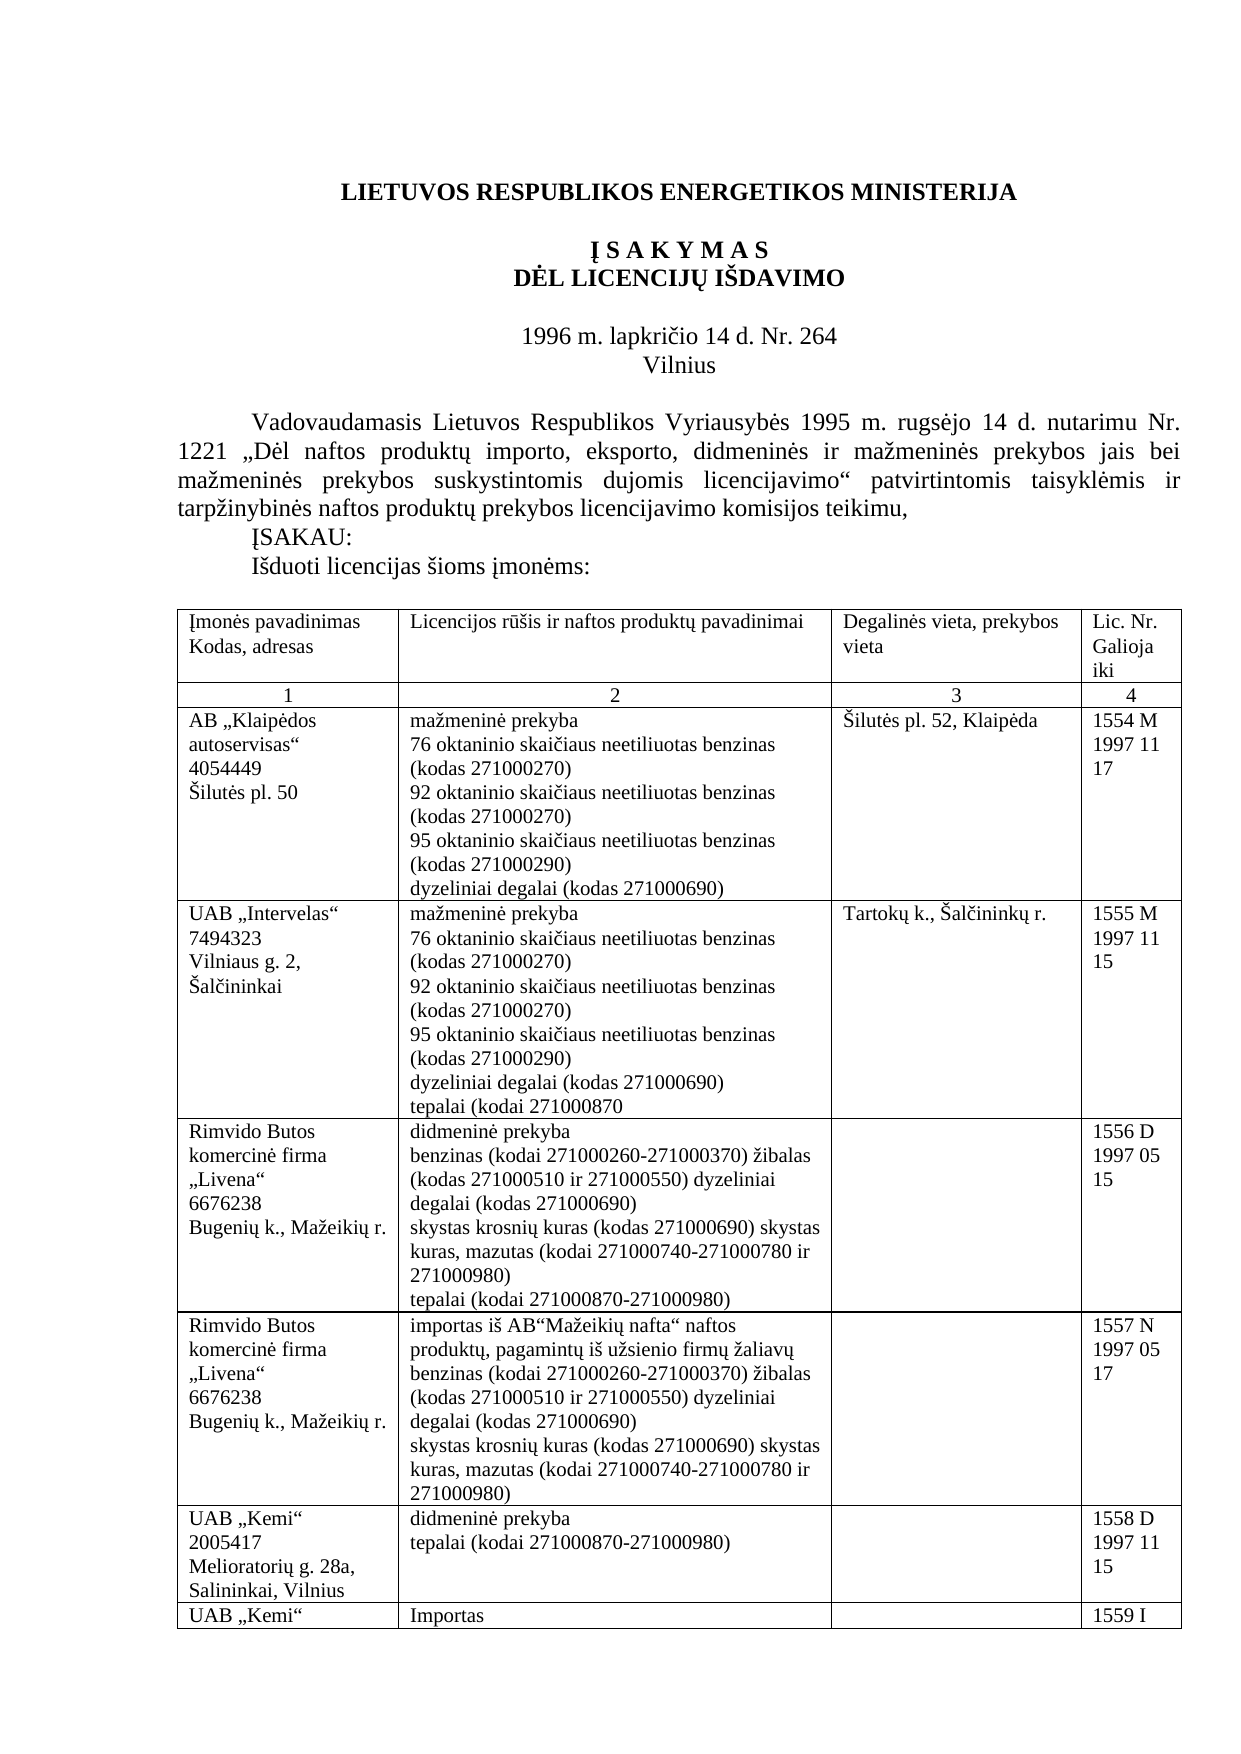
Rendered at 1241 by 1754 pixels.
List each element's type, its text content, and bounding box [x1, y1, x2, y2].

table_cell didmeninė prekyba benzinas (kodai 271000260-271000370) žibalas (kodas 271000510 ir 271000550) dyzeliniai degalai (kodas 271000690) skystas krosnių kuras (kodas 271000690) skystas kuras, mazutas (kodai 271000740-271000780 ir 271000980) tepalai (kodai 271000870-271000980) [399, 1119, 831, 1311]
table_cell mažmeninė prekyba 76 oktaninio skaičiaus neetiliuotas benzinas (kodas 271000270) 92 oktaninio skaičiaus neetiliuotas benzinas (kodas 271000270) 95 oktaninio skaičiaus neetiliuotas benzinas (kodas 271000290) dyzeliniai degalai (kodas 271000690) [399, 708, 831, 900]
text DĖL LICENCIJŲ IŠDAVIMO [177, 263, 1181, 292]
table_cell Tartokų k., Šalčininkų r. [832, 901, 1081, 1118]
table_cell [832, 1506, 1081, 1602]
table_cell 1554 M 1997 11 17 [1082, 708, 1181, 900]
table_cell Rimvido Butos komercinė firma „Livena“ 6676238 Bugenių k., Mažeikių r. [178, 1119, 398, 1311]
text ĮSAKAU: [177, 522, 1181, 551]
text 1996 m. lapkričio 14 d. Nr. 264 [177, 321, 1181, 350]
table_cell [832, 1313, 1081, 1505]
table_cell 1559 I [1082, 1603, 1181, 1627]
table_cell AB „Klaipėdos autoservisas“ 4054449 Šilutės pl. 50 [178, 708, 398, 900]
table_cell 1557 N 1997 05 17 [1082, 1313, 1181, 1505]
table_cell UAB „Kemi“ [178, 1603, 398, 1627]
table_header Licencijos rūšis ir naftos produktų pavadinimai [399, 610, 831, 682]
table_cell 2 [399, 683, 831, 707]
table_cell [832, 1603, 1081, 1627]
table_cell UAB „Intervelas“ 7494323 Vilniaus g. 2, Šalčininkai [178, 901, 398, 1118]
table_header Degalinės vieta, prekybos vieta [832, 610, 1081, 682]
table_cell didmeninė prekyba tepalai (kodai 271000870-271000980) [399, 1506, 831, 1602]
text Į S A K Y M A S [177, 235, 1181, 263]
text Išduoti licencijas šioms įmonėms: [177, 551, 1181, 580]
table_cell UAB „Kemi“ 2005417 Melioratorių g. 28a, Salininkai, Vilnius [178, 1506, 398, 1602]
table_header Lic. Nr. Galioja iki [1082, 610, 1181, 682]
table_cell 1555 M 1997 11 15 [1082, 901, 1181, 1118]
table_header Įmonės pavadinimas Kodas, adresas [178, 610, 398, 682]
table_cell importas iš AB“Mažeikių nafta“ naftos produktų, pagamintų iš užsienio firmų žaliavų benzinas (kodai 271000260-271000370) žibalas (kodas 271000510 ir 271000550) dyzeliniai degalai (kodas 271000690) skystas krosnių kuras (kodas 271000690) skystas kuras, mazutas (kodai 271000740-271000780 ir 271000980) [399, 1313, 831, 1505]
text Vadovaudamasis Lietuvos Respublikos Vyriausybės 1995 m. rugsėjo 14 d. nutarimu Nr. 1221 „Dėl naftos produktų importo, eksporto, didmeninės ir mažmeninės prekybos jais bei mažmeninės prekybos suskystintomis dujomis licencijavimo“ patvirtintomis taisyklėmis ir tarpžinybinės naftos produktų prekybos licencijavimo komisijos teikimu, [177, 407, 1181, 522]
table_cell Rimvido Butos komercinė firma „Livena“ 6676238 Bugenių k., Mažeikių r. [178, 1313, 398, 1505]
table_cell 4 [1082, 683, 1181, 707]
table_cell mažmeninė prekyba 76 oktaninio skaičiaus neetiliuotas benzinas (kodas 271000270) 92 oktaninio skaičiaus neetiliuotas benzinas (kodas 271000270) 95 oktaninio skaičiaus neetiliuotas benzinas (kodas 271000290) dyzeliniai degalai (kodas 271000690) tepalai (kodai 271000870 [399, 901, 831, 1118]
text LIETUVOS RESPUBLIKOS ENERGETIKOS MINISTERIJA [177, 177, 1181, 206]
table_cell Šilutės pl. 52, Klaipėda [832, 708, 1081, 900]
text Vilnius [177, 350, 1181, 378]
table_cell 1558 D 1997 11 15 [1082, 1506, 1181, 1602]
table_cell 1 [178, 683, 398, 707]
table_cell Importas [399, 1603, 831, 1627]
table_cell 1556 D 1997 05 15 [1082, 1119, 1181, 1311]
table_cell [832, 1119, 1081, 1311]
table_cell 3 [832, 683, 1081, 707]
